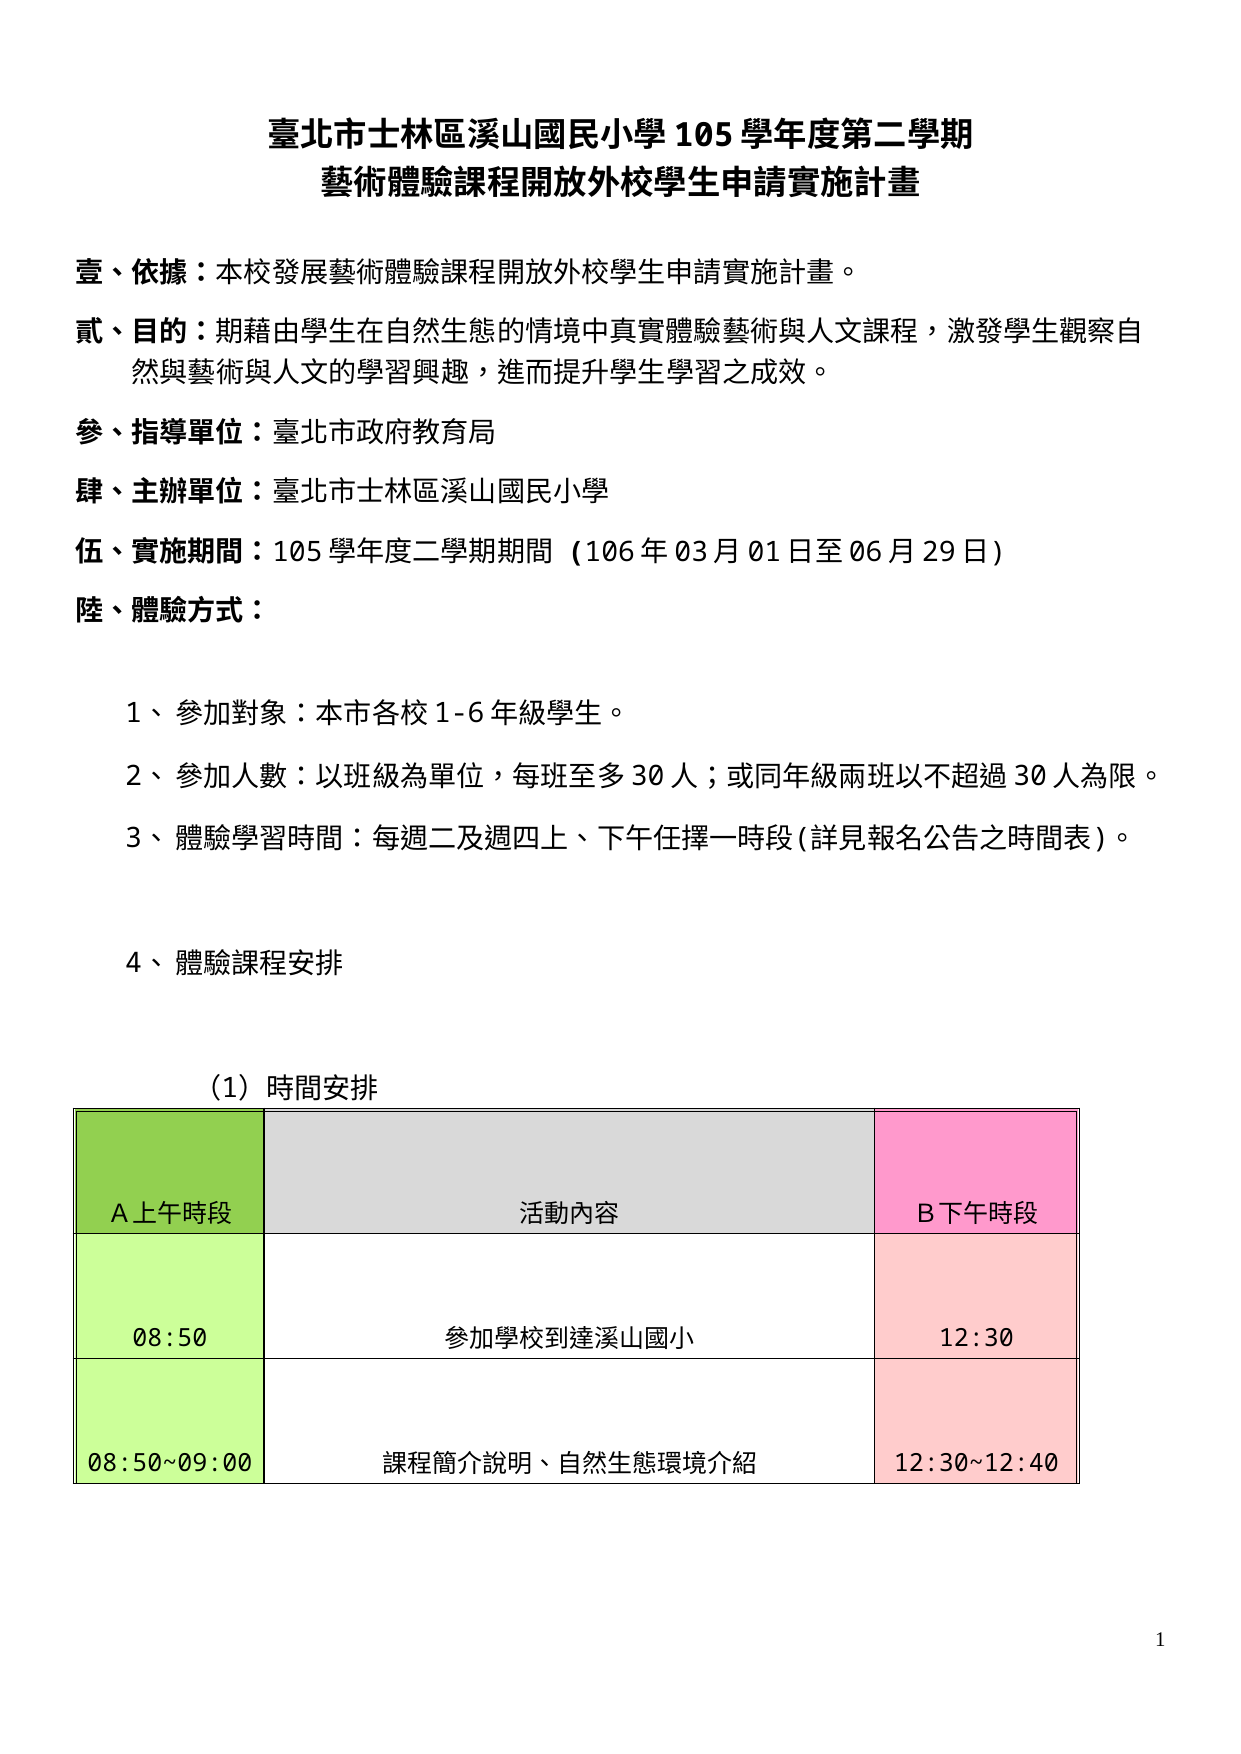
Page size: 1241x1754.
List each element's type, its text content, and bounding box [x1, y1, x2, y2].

text 臺北市士林區溪山國民小學105學年度第二學期 藝術體驗課程開放外校學生申請實施計畫 [75, 108, 1165, 204]
table_cell 參加學校到達溪山國小 [265, 1234, 874, 1358]
text 參、指導單位：臺北市政府教育局 [75, 409, 1165, 450]
text 伍、實施期間：105學年度二學期期間 (106年03月01日至06月29日) [75, 528, 1165, 569]
text 壹、依據：本校發展藝術體驗課程開放外校學生申請實施計畫。 [75, 250, 1165, 290]
text 肆、主辦單位：臺北市士林區溪山國民小學 [75, 469, 1165, 509]
table_cell 08:50~09:00 [77, 1359, 263, 1483]
list 參加對象：本市各校1-6年級學生。 [125, 670, 1165, 733]
table_cell 12:30~12:40 [875, 1359, 1076, 1483]
list 體驗學習時間：每週二及週四上、下午任擇一時段(詳見報名公告之時間表)。 [125, 795, 1165, 858]
list 時間安排 [193, 1045, 1165, 1108]
text 陸、體驗方式： [75, 588, 1165, 629]
text 貳、目的：期藉由學生在自然生態的情境中真實體驗藝術與人文課程，激發學生觀察自然與藝術與人文的學習興趣，進而提升學生學習之成效。 [75, 309, 1165, 391]
list 體驗課程安排 [125, 920, 1165, 983]
table_cell 12:30 [875, 1234, 1076, 1358]
table_cell 課程簡介說明、自然生態環境介紹 [265, 1359, 874, 1483]
list 參加人數：以班級為單位，每班至多30人；或同年級兩班以不超過30人為限。 [125, 733, 1165, 795]
table_cell 08:50 [77, 1234, 263, 1358]
table_header 活動內容 [265, 1112, 874, 1233]
table_header Ａ上午時段 [77, 1112, 263, 1233]
table_header Ｂ下午時段 [875, 1112, 1076, 1233]
